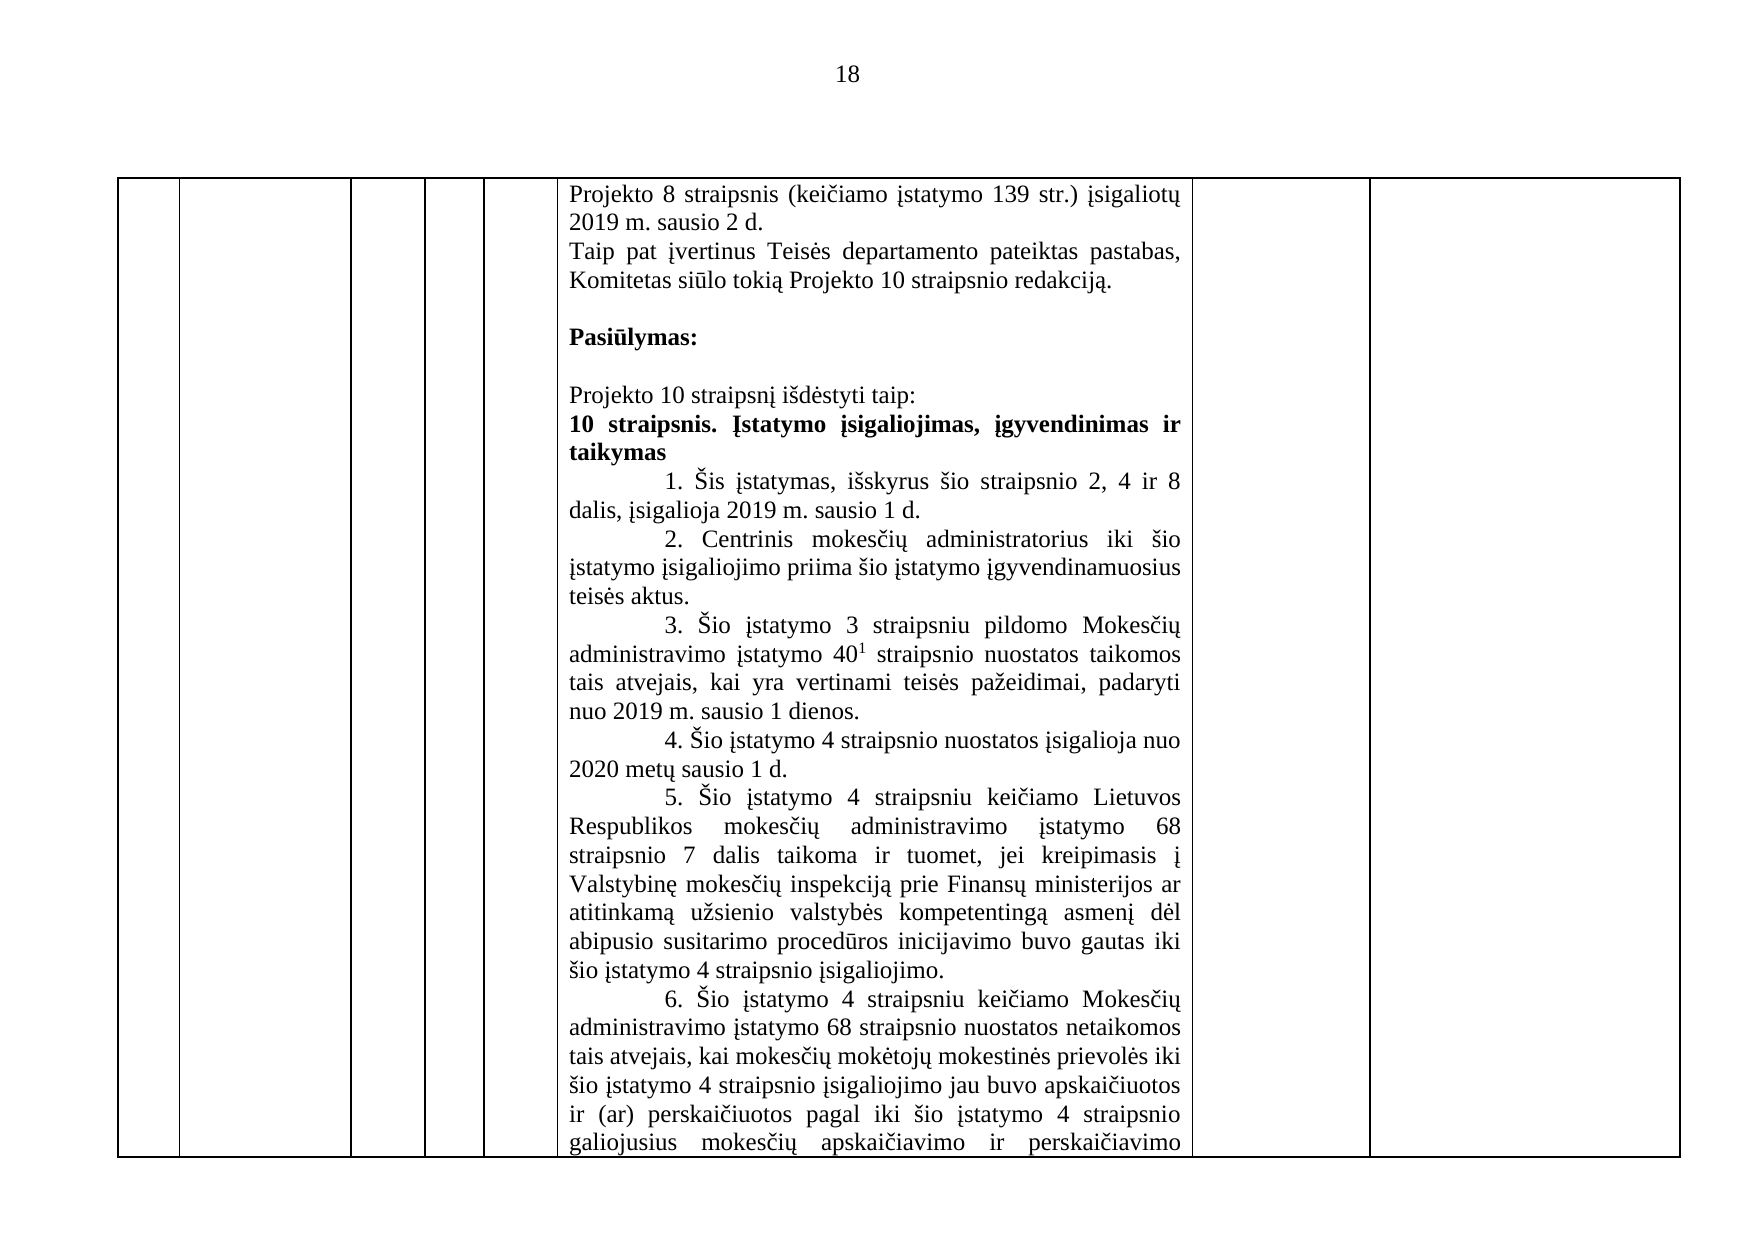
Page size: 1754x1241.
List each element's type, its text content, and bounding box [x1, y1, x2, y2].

table_cell [180, 179, 350, 1156]
table_cell [1371, 179, 1679, 1156]
table_cell [352, 179, 424, 1156]
table_cell [485, 179, 557, 1156]
table_cell [426, 179, 483, 1156]
table_cell [119, 179, 179, 1156]
table_cell Projekto 8 straipsnis (keičiamo įstatymo 139 str.) įsigaliotų 2019 m. sausio 2 d. Taip pat įvertinus Teisės departamento pateiktas pastabas, Komitetas siūlo tokią Projekto 10 straipsnio redakciją. Pasiūlymas: Projekto 10 straipsnį išdėstyti taip: 10 straipsnis. Įstatymo įsigaliojimas, įgyvendinimas ir taikymas 1. Šis įstatymas, išskyrus šio straipsnio 2, 4 ir 8 dalis, įsigalioja 2019 m. sausio 1 d. 2. Centrinis mokesčių administratorius iki šio įstatymo įsigaliojimo priima šio įstatymo įgyvendinamuosius teisės aktus. 3. Šio įstatymo 3 straipsniu pildomo Mokesčių administravimo įstatymo 401 straipsnio nuostatos taikomos tais atvejais, kai yra vertinami teisės pažeidimai, padaryti nuo 2019 m. sausio 1 dienos. 4. Šio įstatymo 4 straipsnio nuostatos įsigalioja nuo 2020 metų sausio 1 d. 5. Šio įstatymo 4 straipsniu keičiamo Lietuvos Respublikos mokesčių administravimo įstatymo 68 straipsnio 7 dalis taikoma ir tuomet, jei kreipimasis į Valstybinę mokesčių inspekciją prie Finansų ministerijos ar atitinkamą užsienio valstybės kompetentingą asmenį dėl abipusio susitarimo procedūros inicijavimo buvo gautas iki šio įstatymo 4 straipsnio įsigaliojimo. 6. Šio įstatymo 4 straipsniu keičiamo Mokesčių administravimo įstatymo 68 straipsnio nuostatos netaikomos tais atvejais, kai mokesčių mokėtojų mokestinės prievolės iki šio įstatymo 4 straipsnio įsigaliojimo jau buvo apskaičiuotos ir (ar) perskaičiuotos pagal iki šio įstatymo 4 straipsnio galiojusius mokesčių apskaičiavimo ir perskaičiavimo [558, 179, 1192, 1156]
table_cell [1193, 179, 1369, 1156]
